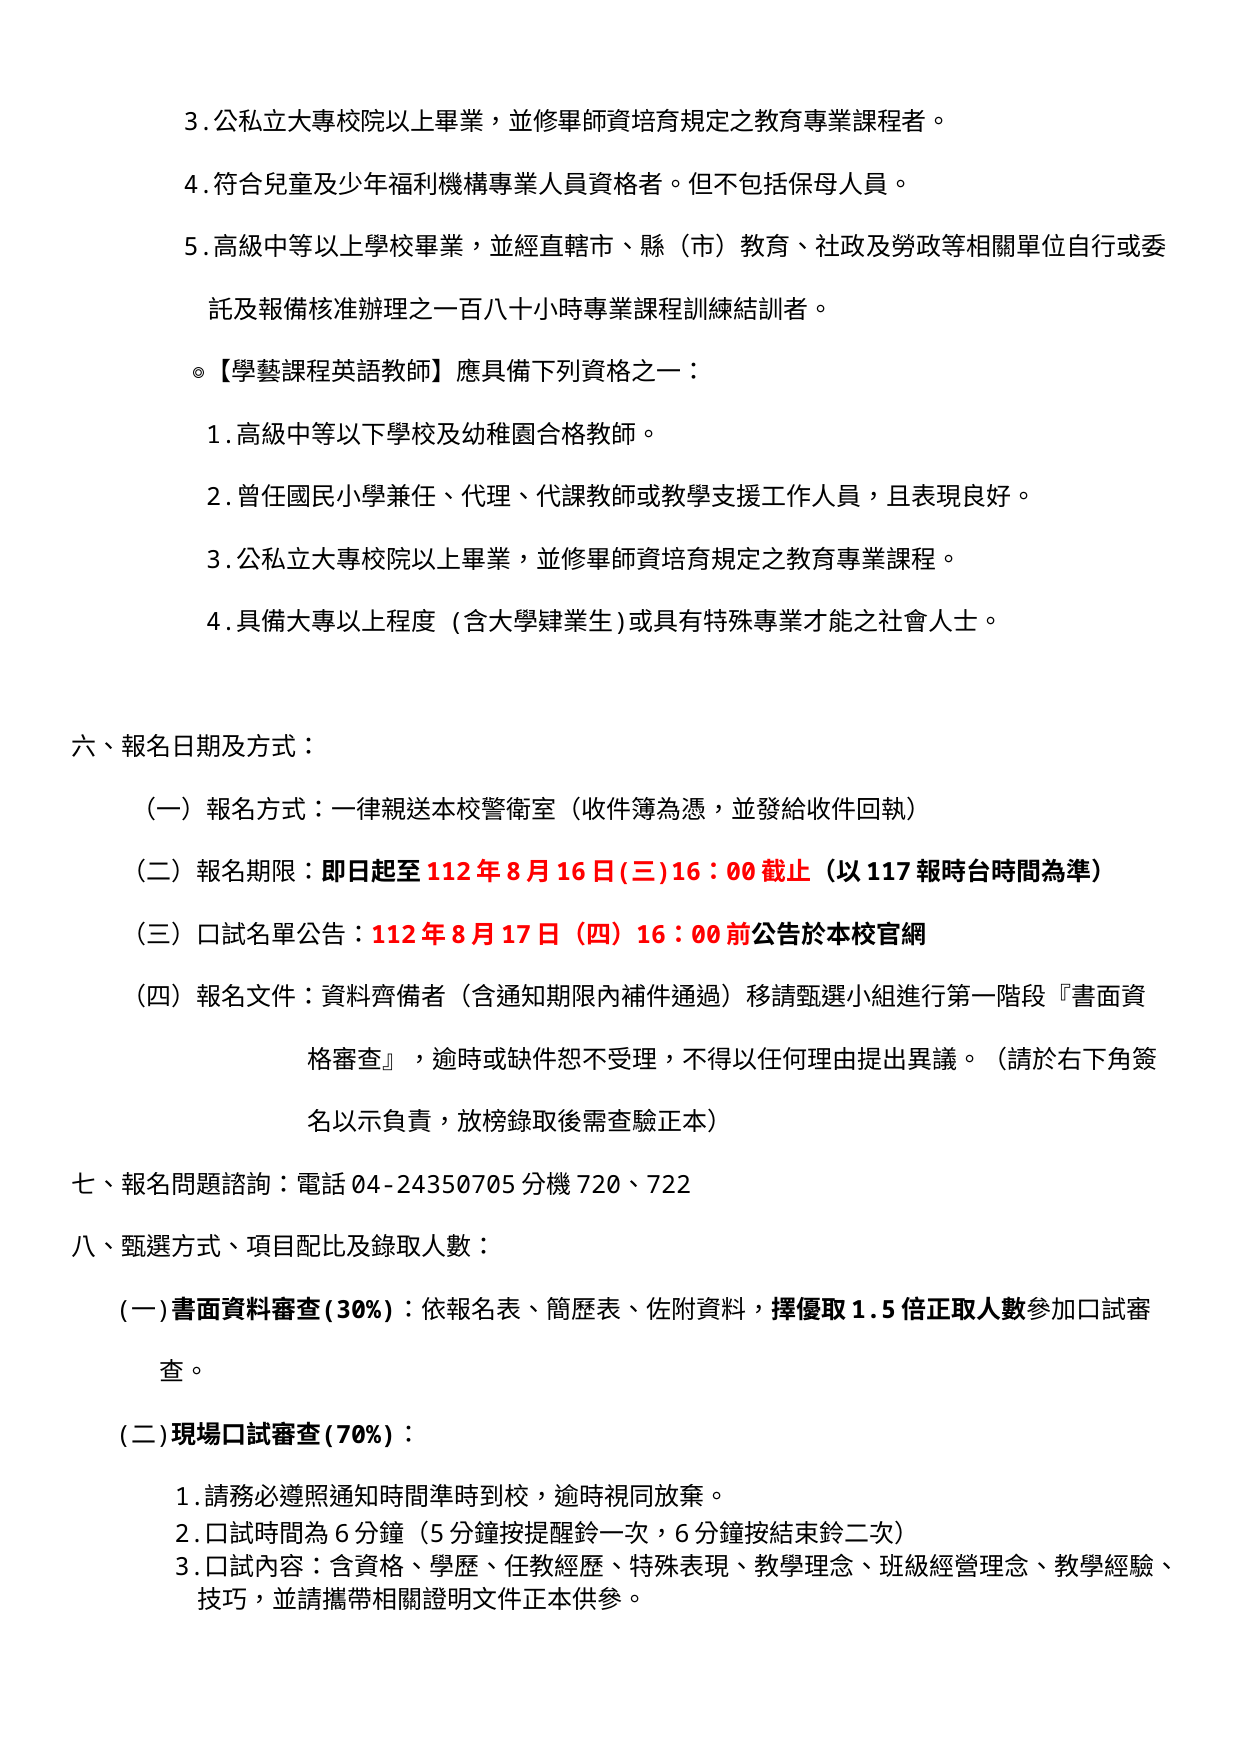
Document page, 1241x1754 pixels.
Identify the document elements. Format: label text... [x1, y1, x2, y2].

text （二）報名期限：即日起至112年8月16日(三)16：00截止（以117報時台時間為準） [96, 828, 1169, 891]
text 2.口試時間為6分鐘（5分鐘按提醒鈴一次，6分鐘按結束鈴二次） [174, 1516, 1169, 1549]
text 3.口試內容：含資格、學歷、任教經歷、特殊表現、教學理念、班級經營理念、教學經驗、技巧，並請攜帶相關證明文件正本供參。 [174, 1549, 1169, 1616]
text 1.高級中等以下學校及幼稚園合格教師。 [71, 391, 1169, 453]
text 2.曾任國民小學兼任、代理、代課教師或教學支援工作人員，且表現良好。 [71, 453, 1169, 516]
text (二)現場口試審查(70%)： [71, 1391, 1169, 1453]
text （三）口試名單公告：112年8月17日（四）16：00前公告於本校官網 [121, 891, 1169, 953]
text 七、報名問題諮詢：電話04-24350705分機720、722 [71, 1141, 1169, 1203]
text 3.公私立大專校院以上畢業，並修畢師資培育規定之教育專業課程。 [71, 516, 1169, 578]
text 4.具備大專以上程度 (含大學肄業生)或具有特殊專業才能之社會人士。 [71, 578, 1169, 641]
text （四）報名文件：資料齊備者（含通知期限內補件通過）移請甄選小組進行第一階段『書面資格審查』，逾時或缺件恕不受理，不得以任何理由提出異議。（請於右下角簽名以示負責，放榜錄取後需查驗正本） [121, 953, 1169, 1141]
text 六、報名日期及方式： [71, 703, 1169, 766]
text (一)書面資料審查(30%)：依報名表、簡歷表、佐附資料，擇優取1.5倍正取人數參加口試審查。 [71, 1266, 1169, 1391]
text 八、甄選方式、項目配比及錄取人數： [71, 1203, 1169, 1266]
text 3.公私立大專校院以上畢業，並修畢師資培育規定之教育專業課程者。 [71, 78, 1169, 141]
text 1.請務必遵照通知時間準時到校，逾時視同放棄。 [71, 1453, 1169, 1516]
text ◎【學藝課程英語教師】應具備下列資格之一： [71, 328, 1169, 391]
text （一）報名方式：一律親送本校警衛室（收件簿為憑，並發給收件回執） [71, 766, 1169, 828]
text 4.符合兒童及少年福利機構專業人員資格者。但不包括保母人員。 [71, 141, 1169, 203]
text 5.高級中等以上學校畢業，並經直轄市、縣（市）教育、社政及勞政等相關單位自行或委託及報備核准辦理之一百八十小時專業課程訓練結訓者。 [183, 203, 1169, 328]
